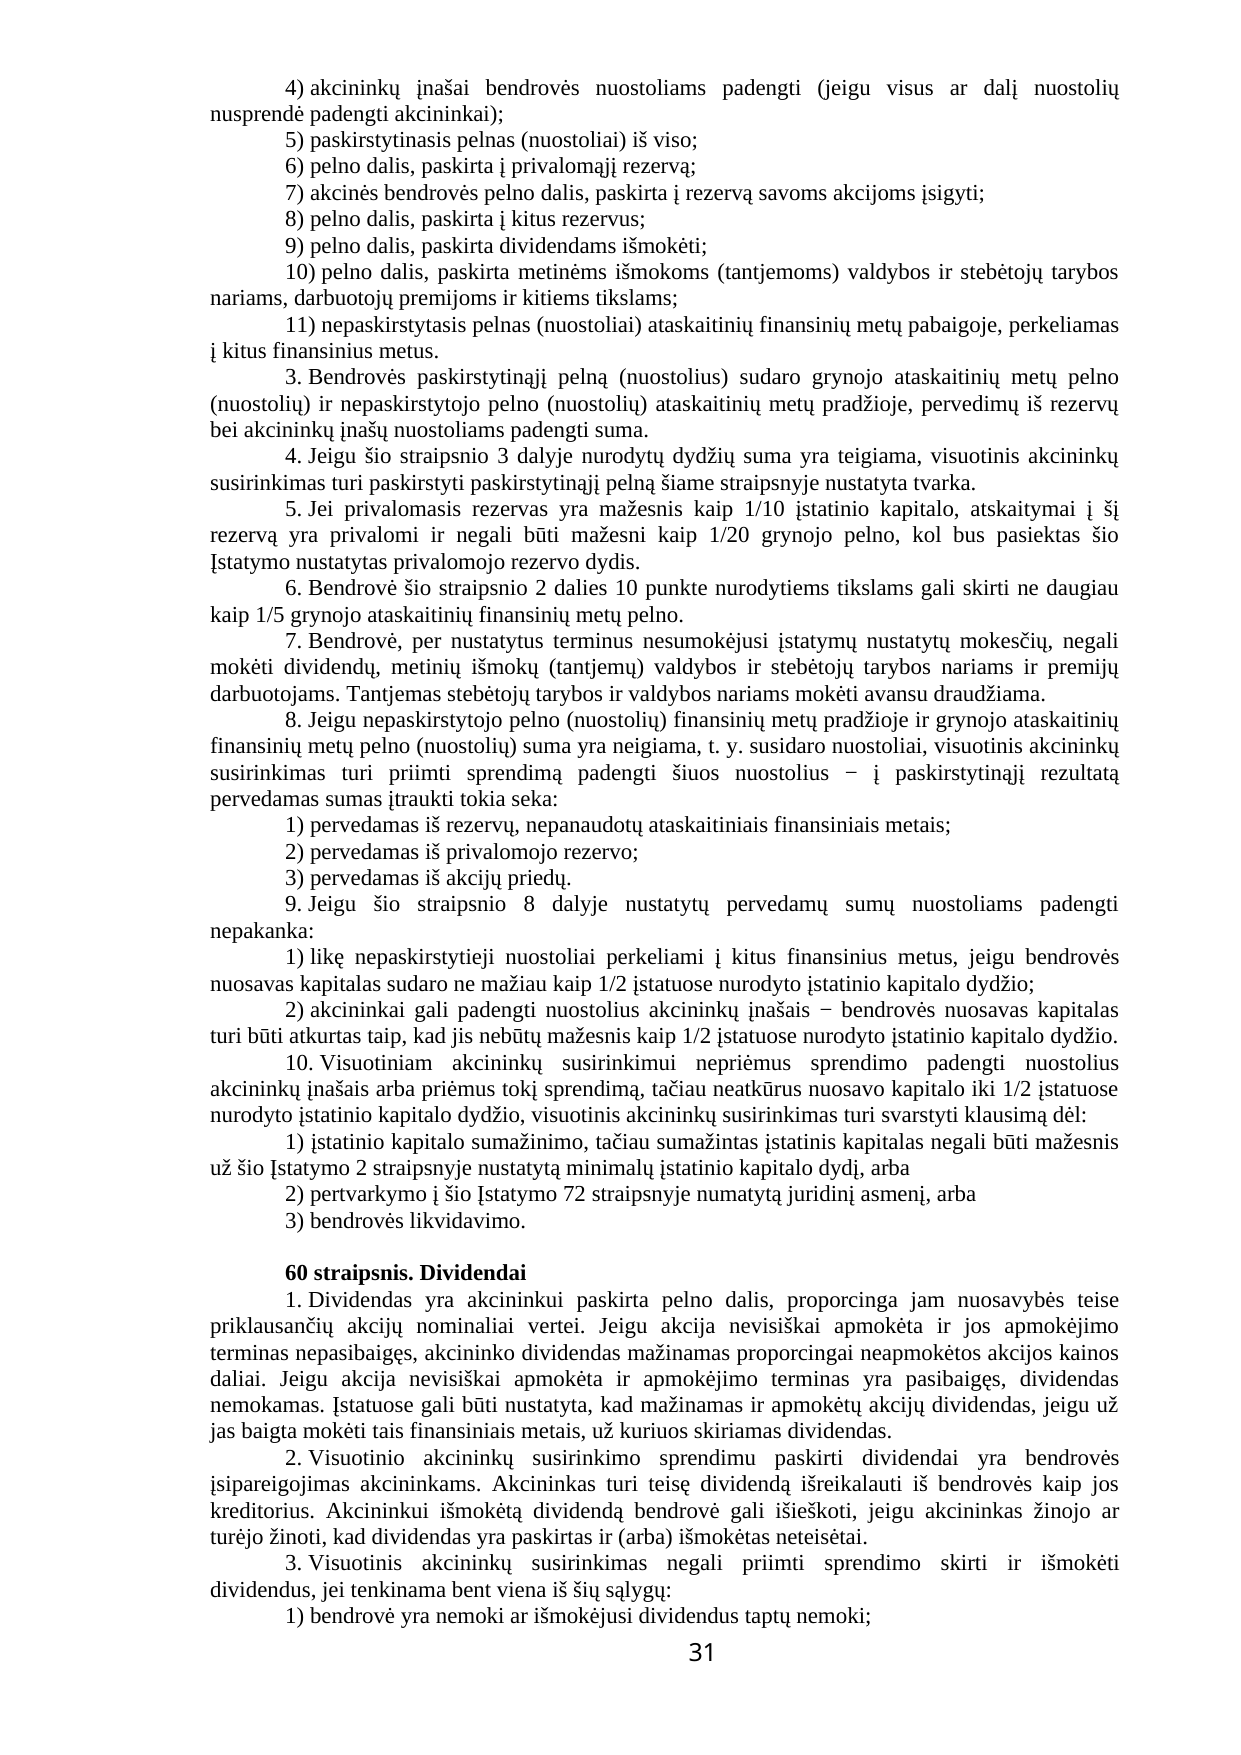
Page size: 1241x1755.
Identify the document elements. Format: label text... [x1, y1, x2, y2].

text 1) bendrovė yra nemoki ar išmokėjusi dividendus taptų nemoki; [210, 1602, 1120, 1628]
text 6. Bendrovė šio straipsnio 2 dalies 10 punkte nurodytiems tikslams gali skirti ne daugiau kaip 1/5 grynojo ataskaitinių finansinių metų pelno. [210, 574, 1120, 627]
text 2) pervedamas iš privalomojo rezervo; [210, 838, 1120, 864]
text 3. Bendrovės paskirstytinąjį pelną (nuostolius) sudaro grynojo ataskaitinių metų pelno (nuostolių) ir nepaskirstytojo pelno (nuostolių) ataskaitinių metų pradžioje, pervedimų iš rezervų bei akcininkų įnašų nuostoliams padengti suma. [210, 363, 1120, 442]
text 8) pelno dalis, paskirta į kitus rezervus; [210, 205, 1120, 232]
text 3) bendrovės likvidavimo. [210, 1207, 1120, 1233]
text 1. Dividendas yra akcininkui paskirta pelno dalis, proporcinga jam nuosavybės teise priklausančių akcijų nominaliai vertei. Jeigu akcija nevisiškai apmokėta ir jos apmokėjimo terminas nepasibaigęs, akcininko dividendas mažinamas proporcingai neapmokėtos akcijos kainos daliai. Jeigu akcija nevisiškai apmokėta ir apmokėjimo terminas yra pasibaigęs, dividendas nemokamas. Įstatuose gali būti nustatyta, kad mažinamas ir apmokėtų akcijų dividendas, jeigu už jas baigta mokėti tais finansiniais metais, už kuriuos skiriamas dividendas. [210, 1286, 1120, 1444]
text 2. Visuotinio akcininkų susirinkimo sprendimu paskirti dividendai yra bendrovės įsipareigojimas akcininkams. Akcininkas turi teisę dividendą išreikalauti iš bendrovės kaip jos kreditorius. Akcininkui išmokėtą dividendą bendrovė gali išieškoti, jeigu akcininkas žinojo ar turėjo žinoti, kad dividendas yra paskirtas ir (arba) išmokėtas neteisėtai. [210, 1444, 1120, 1549]
text 8. Jeigu nepaskirstytojo pelno (nuostolių) finansinių metų pradžioje ir grynojo ataskaitinių finansinių metų pelno (nuostolių) suma yra neigiama, t. y. susidaro nuostoliai, visuotinis akcininkų susirinkimas turi priimti sprendimą padengti šiuos nuostolius − į paskirstytinąjį rezultatą pervedamas sumas įtraukti tokia seka: [210, 706, 1120, 811]
text 6) pelno dalis, paskirta į privalomąjį rezervą; [210, 153, 1120, 179]
text 1) likę nepaskirstytieji nuostoliai perkeliami į kitus finansinius metus, jeigu bendrovės nuosavas kapitalas sudaro ne mažiau kaip 1/2 įstatuose nurodyto įstatinio kapitalo dydžio; [210, 943, 1120, 996]
text 2) akcininkai gali padengti nuostolius akcininkų įnašais − bendrovės nuosavas kapitalas turi būti atkurtas taip, kad jis nebūtų mažesnis kaip 1/2 įstatuose nurodyto įstatinio kapitalo dydžio. [210, 996, 1120, 1049]
text 1) pervedamas iš rezervų, nepanaudotų ataskaitiniais finansiniais metais; [210, 811, 1120, 838]
text 2) pertvarkymo į šio Įstatymo 72 straipsnyje numatytą juridinį asmenį, arba [210, 1180, 1120, 1207]
text 9. Jeigu šio straipsnio 8 dalyje nustatytų pervedamų sumų nuostoliams padengti nepakanka: [210, 891, 1120, 943]
text 3) pervedamas iš akcijų priedų. [210, 864, 1120, 891]
text 5. Jei privalomasis rezervas yra mažesnis kaip 1/10 įstatinio kapitalo, atskaitymai į šį rezervą yra privalomi ir negali būti mažesni kaip 1/20 grynojo pelno, kol bus pasiektas šio Įstatymo nustatytas privalomojo rezervo dydis. [210, 495, 1120, 574]
text 10) pelno dalis, paskirta metinėms išmokoms (tantjemoms) valdybos ir stebėtojų tarybos nariams, darbuotojų premijoms ir kitiems tikslams; [210, 258, 1120, 311]
text 3. Visuotinis akcininkų susirinkimas negali priimti sprendimo skirti ir išmokėti dividendus, jei tenkinama bent viena iš šių sąlygų: [210, 1549, 1120, 1602]
text 5) paskirstytinasis pelnas (nuostoliai) iš viso; [210, 126, 1120, 153]
text 7. Bendrovė, per nustatytus terminus nesumokėjusi įstatymų nustatytų mokesčių, negali mokėti dividendų, metinių išmokų (tantjemų) valdybos ir stebėtojų tarybos nariams ir premijų darbuotojams. Tantjemas stebėtojų tarybos ir valdybos nariams mokėti avansu draudžiama. [210, 627, 1120, 706]
text 11) nepaskirstytasis pelnas (nuostoliai) ataskaitinių finansinių metų pabaigoje, perkeliamas į kitus finansinius metus. [210, 311, 1120, 363]
text 7) akcinės bendrovės pelno dalis, paskirta į rezervą savoms akcijoms įsigyti; [210, 179, 1120, 205]
text 4. Jeigu šio straipsnio 3 dalyje nurodytų dydžių suma yra teigiama, visuotinis akcininkų susirinkimas turi paskirstyti paskirstytinąjį pelną šiame straipsnyje nustatyta tvarka. [210, 442, 1120, 495]
text 9) pelno dalis, paskirta dividendams išmokėti; [210, 232, 1120, 258]
text 1) įstatinio kapitalo sumažinimo, tačiau sumažintas įstatinis kapitalas negali būti mažesnis už šio Įstatymo 2 straipsnyje nustatytą minimalų įstatinio kapitalo dydį, arba [210, 1128, 1120, 1180]
text 4) akcininkų įnašai bendrovės nuostoliams padengti (jeigu visus ar dalį nuostolių nusprendė padengti akcininkai); [210, 73, 1120, 126]
text 10. Visuotiniam akcininkų susirinkimui nepriėmus sprendimo padengti nuostolius akcininkų įnašais arba priėmus tokį sprendimą, tačiau neatkūrus nuosavo kapitalo iki 1/2 įstatuose nurodyto įstatinio kapitalo dydžio, visuotinis akcininkų susirinkimas turi svarstyti klausimą dėl: [210, 1049, 1120, 1128]
text 60 straipsnis. Dividendai [210, 1259, 1120, 1286]
